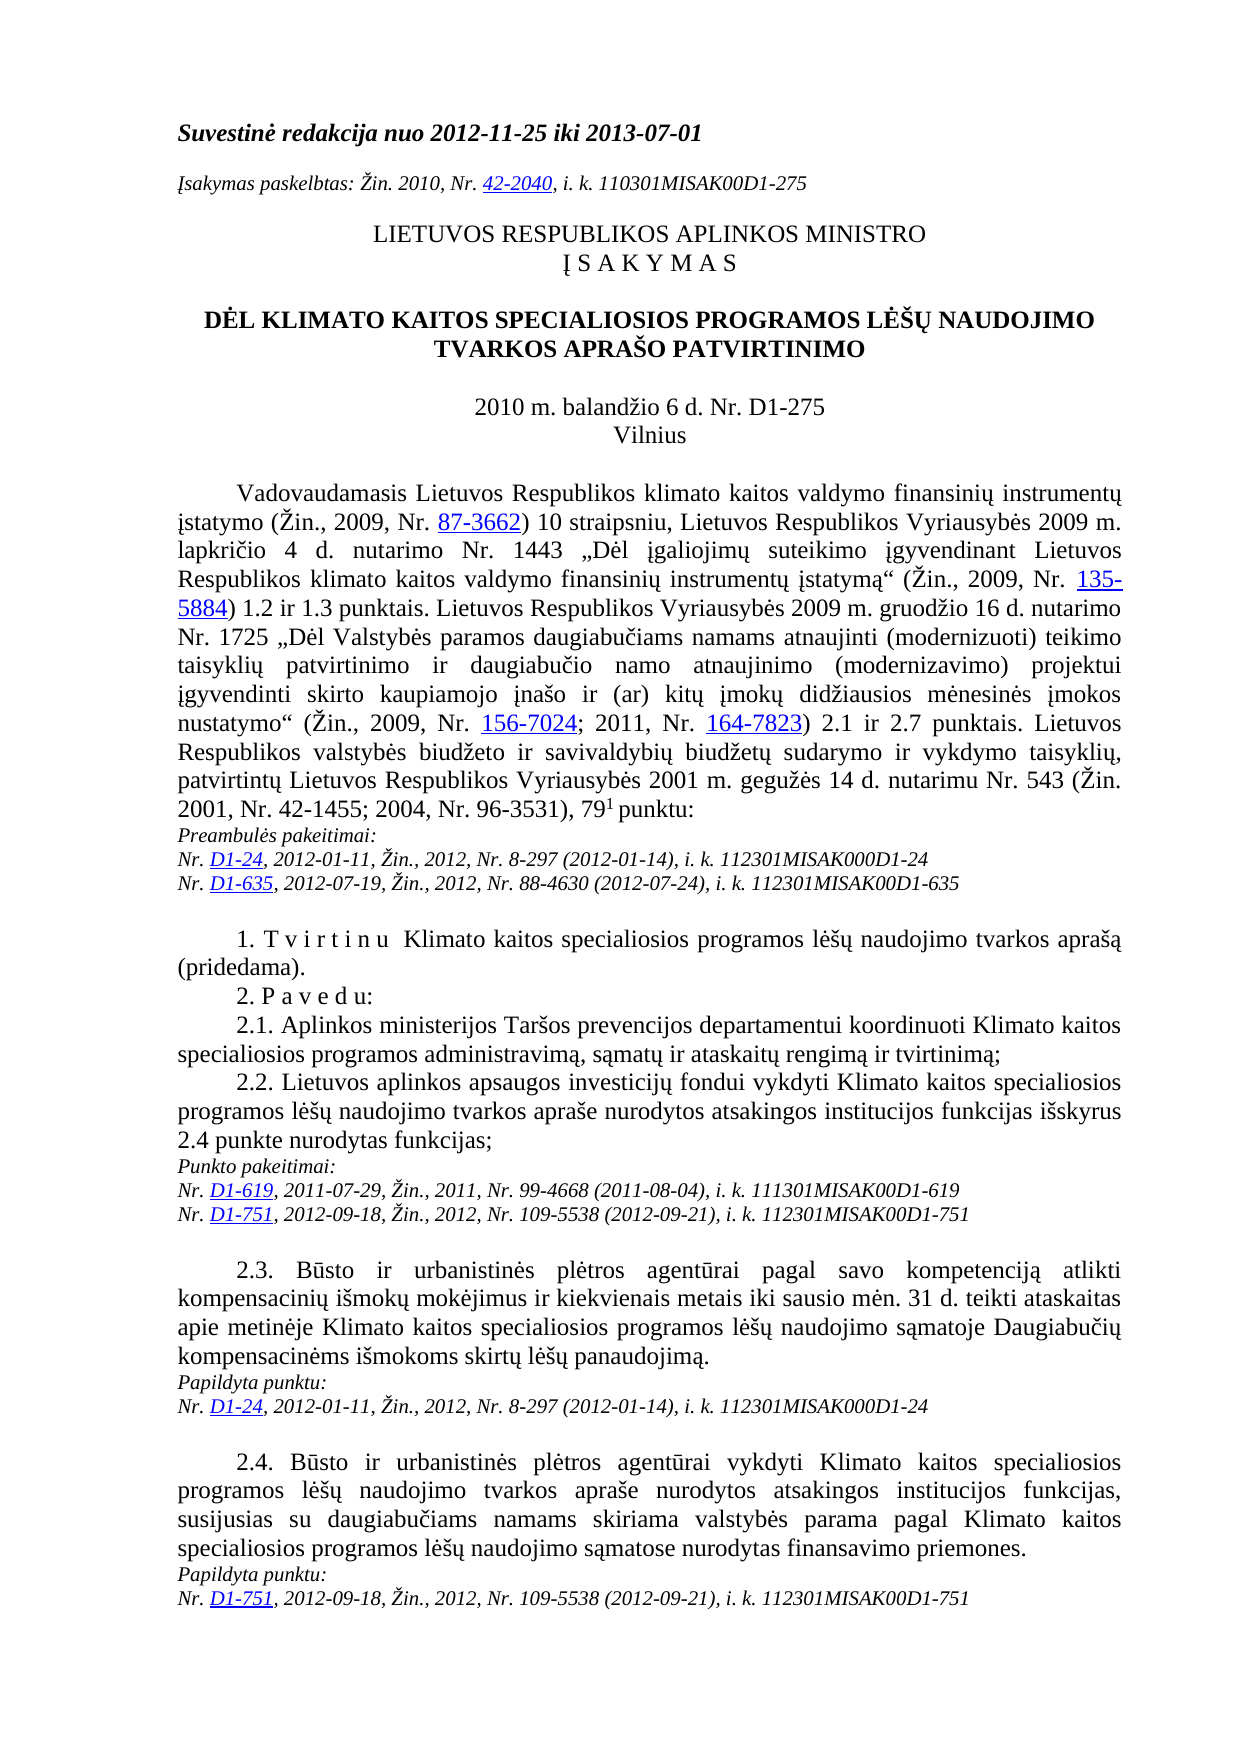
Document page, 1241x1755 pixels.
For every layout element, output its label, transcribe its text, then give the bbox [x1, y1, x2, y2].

text Nr. D1-635, 2012-07-19, Žin., 2012, Nr. 88-4630 (2012-07-24), i. k. 112301MISAK00D1-635 [177, 871, 1122, 895]
text Įsakymas paskelbtas: Žin. 2010, Nr. 42-2040, i. k. 110301MISAK00D1-275 [177, 171, 1122, 195]
text Punkto pakeitimai: [177, 1154, 1122, 1178]
text Nr. D1-619, 2011-07-29, Žin., 2011, Nr. 99-4668 (2011-08-04), i. k. 111301MISAK00D1-619 [177, 1178, 1122, 1202]
text Nr. D1-24, 2012-01-11, Žin., 2012, Nr. 8-297 (2012-01-14), i. k. 112301MISAK000D1-24 [177, 1394, 1122, 1418]
text 2.1. Aplinkos ministerijos Taršos prevencijos departamentui koordinuoti Klimato kaitos specialiosios programos administravimą, sąmatų ir ataskaitų rengimą ir tvirtinimą; [177, 1010, 1122, 1067]
text 2.4. Būsto ir urbanistinės plėtros agentūrai vykdyti Klimato kaitos specialiosios programos lėšų naudojimo tvarkos apraše nurodytos atsakingos institucijos funkcijas, susijusias su daugiabučiams namams skiriama valstybės parama pagal Klimato kaitos specialiosios programos lėšų naudojimo sąmatose nurodytas finansavimo priemones. [177, 1447, 1122, 1562]
text ĮSAKYMAS [177, 248, 1122, 277]
text Nr. D1-751, 2012-09-18, Žin., 2012, Nr. 109-5538 (2012-09-21), i. k. 112301MISAK00D1-751 [177, 1586, 1122, 1610]
text Vadovaudamasis Lietuvos Respublikos klimato kaitos valdymo finansinių instrumentų įstatymo (Žin., 2009, Nr. 87-3662) 10 straipsniu, Lietuvos Respublikos Vyriausybės 2009 m. lapkričio 4 d. nutarimo Nr. 1443 „Dėl įgaliojimų suteikimo įgyvendinant Lietuvos Respublikos klimato kaitos valdymo finansinių instrumentų įstatymą“ (Žin., 2009, Nr. 135-5884) 1.2 ir 1.3 punktais. Lietuvos Respublikos Vyriausybės 2009 m. gruodžio 16 d. nutarimo Nr. 1725 „Dėl Valstybės paramos daugiabučiams namams atnaujinti (modernizuoti) teikimo taisyklių patvirtinimo ir daugiabučio namo atnaujinimo (modernizavimo) projektui įgyvendinti skirto kaupiamojo įnašo ir (ar) kitų įmokų didžiausios mėnesinės įmokos nustatymo“ (Žin., 2009, Nr. 156-7024; 2011, Nr. 164-7823) 2.1 ir 2.7 punktais. Lietuvos Respublikos valstybės biudžeto ir savivaldybių biudžetų sudarymo ir vykdymo taisyklių, patvirtintų Lietuvos Respublikos Vyriausybės 2001 m. gegužės 14 d. nutarimu Nr. 543 (Žin. 2001, Nr. 42-1455; 2004, Nr. 96-3531), 791 punktu: [177, 478, 1122, 823]
text Preambulės pakeitimai: [177, 823, 1122, 847]
text Suvestinė redakcija nuo 2012-11-25 iki 2013-07-01 [177, 118, 1122, 147]
text Papildyta punktu: [177, 1562, 1122, 1586]
text 2. Pavedu: [177, 981, 1122, 1010]
text Vilnius [177, 420, 1122, 449]
text DĖL KLIMATO KAITOS SPECIALIOSIOS PROGRAMOS LĖŠŲ NAUDOJIMO TVARKOS APRAŠO PATVIRTINIMO [177, 305, 1122, 363]
text 2.3. Būsto ir urbanistinės plėtros agentūrai pagal savo kompetenciją atlikti kompensacinių išmokų mokėjimus ir kiekvienais metais iki sausio mėn. 31 d. teikti ataskaitas apie metinėje Klimato kaitos specialiosios programos lėšų naudojimo sąmatoje Daugiabučių kompensacinėms išmokoms skirtų lėšų panaudojimą. [177, 1255, 1122, 1370]
text 1. Tvirtinu Klimato kaitos specialiosios programos lėšų naudojimo tvarkos aprašą (pridedama). [177, 924, 1122, 981]
text 2010 m. balandžio 6 d. Nr. D1-275 [177, 392, 1122, 420]
text LIETUVOS RESPUBLIKOS APLINKOS MINISTRO [177, 219, 1122, 248]
text Nr. D1-751, 2012-09-18, Žin., 2012, Nr. 109-5538 (2012-09-21), i. k. 112301MISAK00D1-751 [177, 1202, 1122, 1226]
text Papildyta punktu: [177, 1370, 1122, 1394]
text 2.2. Lietuvos aplinkos apsaugos investicijų fondui vykdyti Klimato kaitos specialiosios programos lėšų naudojimo tvarkos apraše nurodytos atsakingos institucijos funkcijas išskyrus 2.4 punkte nurodytas funkcijas; [177, 1067, 1122, 1154]
text Nr. D1-24, 2012-01-11, Žin., 2012, Nr. 8-297 (2012-01-14), i. k. 112301MISAK000D1-24 [177, 847, 1122, 871]
